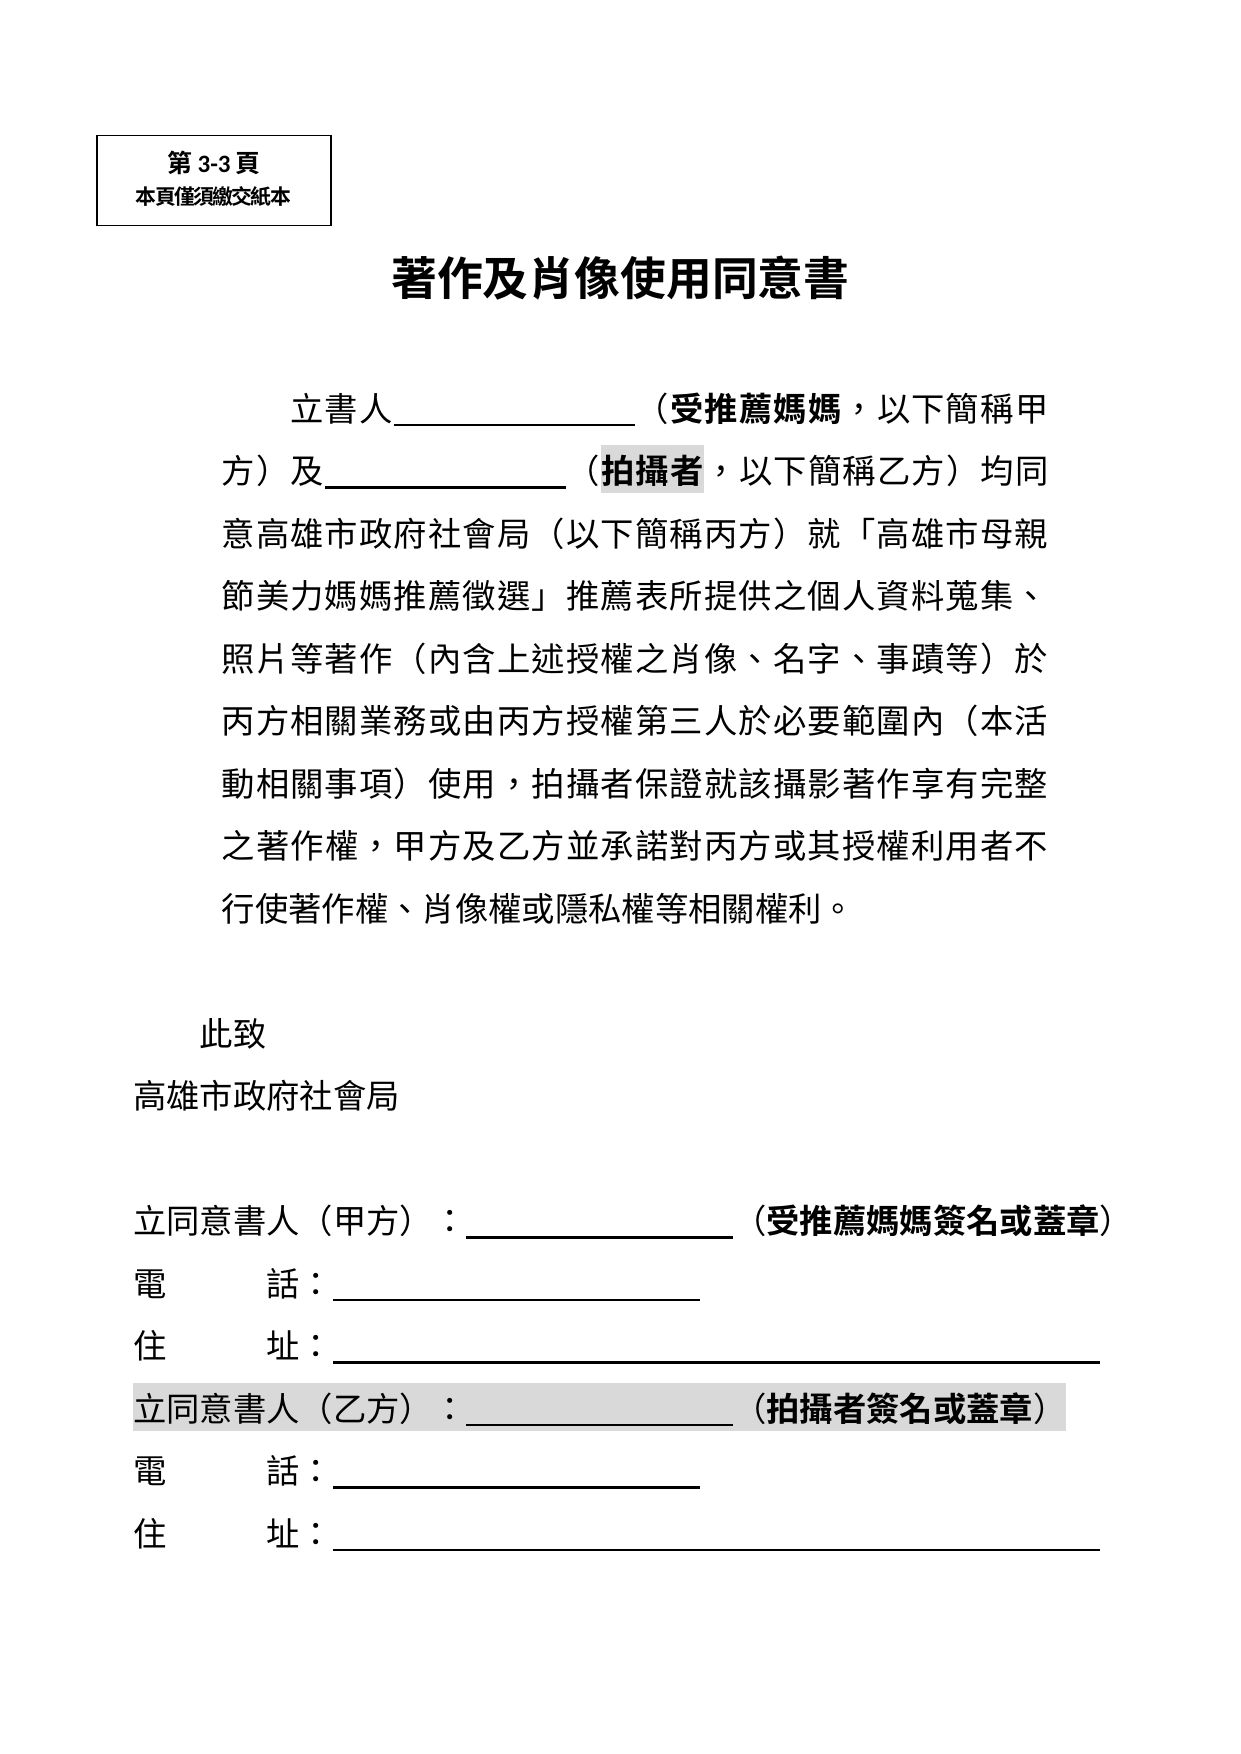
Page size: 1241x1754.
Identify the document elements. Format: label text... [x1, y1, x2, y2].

text 住 址： [133, 1490, 1152, 1552]
text 高雄市政府社會局 [133, 1052, 1152, 1115]
text 立同意書人（甲方）： （受推薦媽媽簽名或蓋章） [133, 1177, 1152, 1240]
text 電 話： [133, 1427, 1152, 1490]
text 第3-3頁 [332, 153, 1127, 189]
text 立同意書人（乙方）： （拍攝者簽名或蓋章） [133, 1365, 1152, 1427]
text 立書人 （受推薦媽媽，以下簡稱甲方）及 （拍攝者，以下簡稱乙方）均同意高雄市政府社會局（以下簡稱丙方）就「高雄市母親節美力媽媽推薦徵選」推薦表所提供之個人資料蒐集、照片等著作（內含上述授權之肖像、名字、事蹟等）於丙方相關業務或由丙方授權第三人於必要範圍內（本活動相關事項）使用，拍攝者保證就該攝影著作享有完整之著作權，甲方及乙方並承諾對丙方或其授權利用者不行使著作權、肖像權或隱私權等相關權利。 [221, 365, 1048, 927]
text 此致 [133, 990, 1152, 1052]
text 第3-3頁 [112, 144, 315, 180]
text 著作及肖像使用同意書 [148, 202, 1093, 327]
text 本頁僅須繳交紙本 [112, 180, 315, 210]
text 著作及肖像使用同意書 [98, 136, 330, 225]
text 住 址： [133, 1302, 1152, 1365]
text 電 話： [133, 1240, 1152, 1302]
